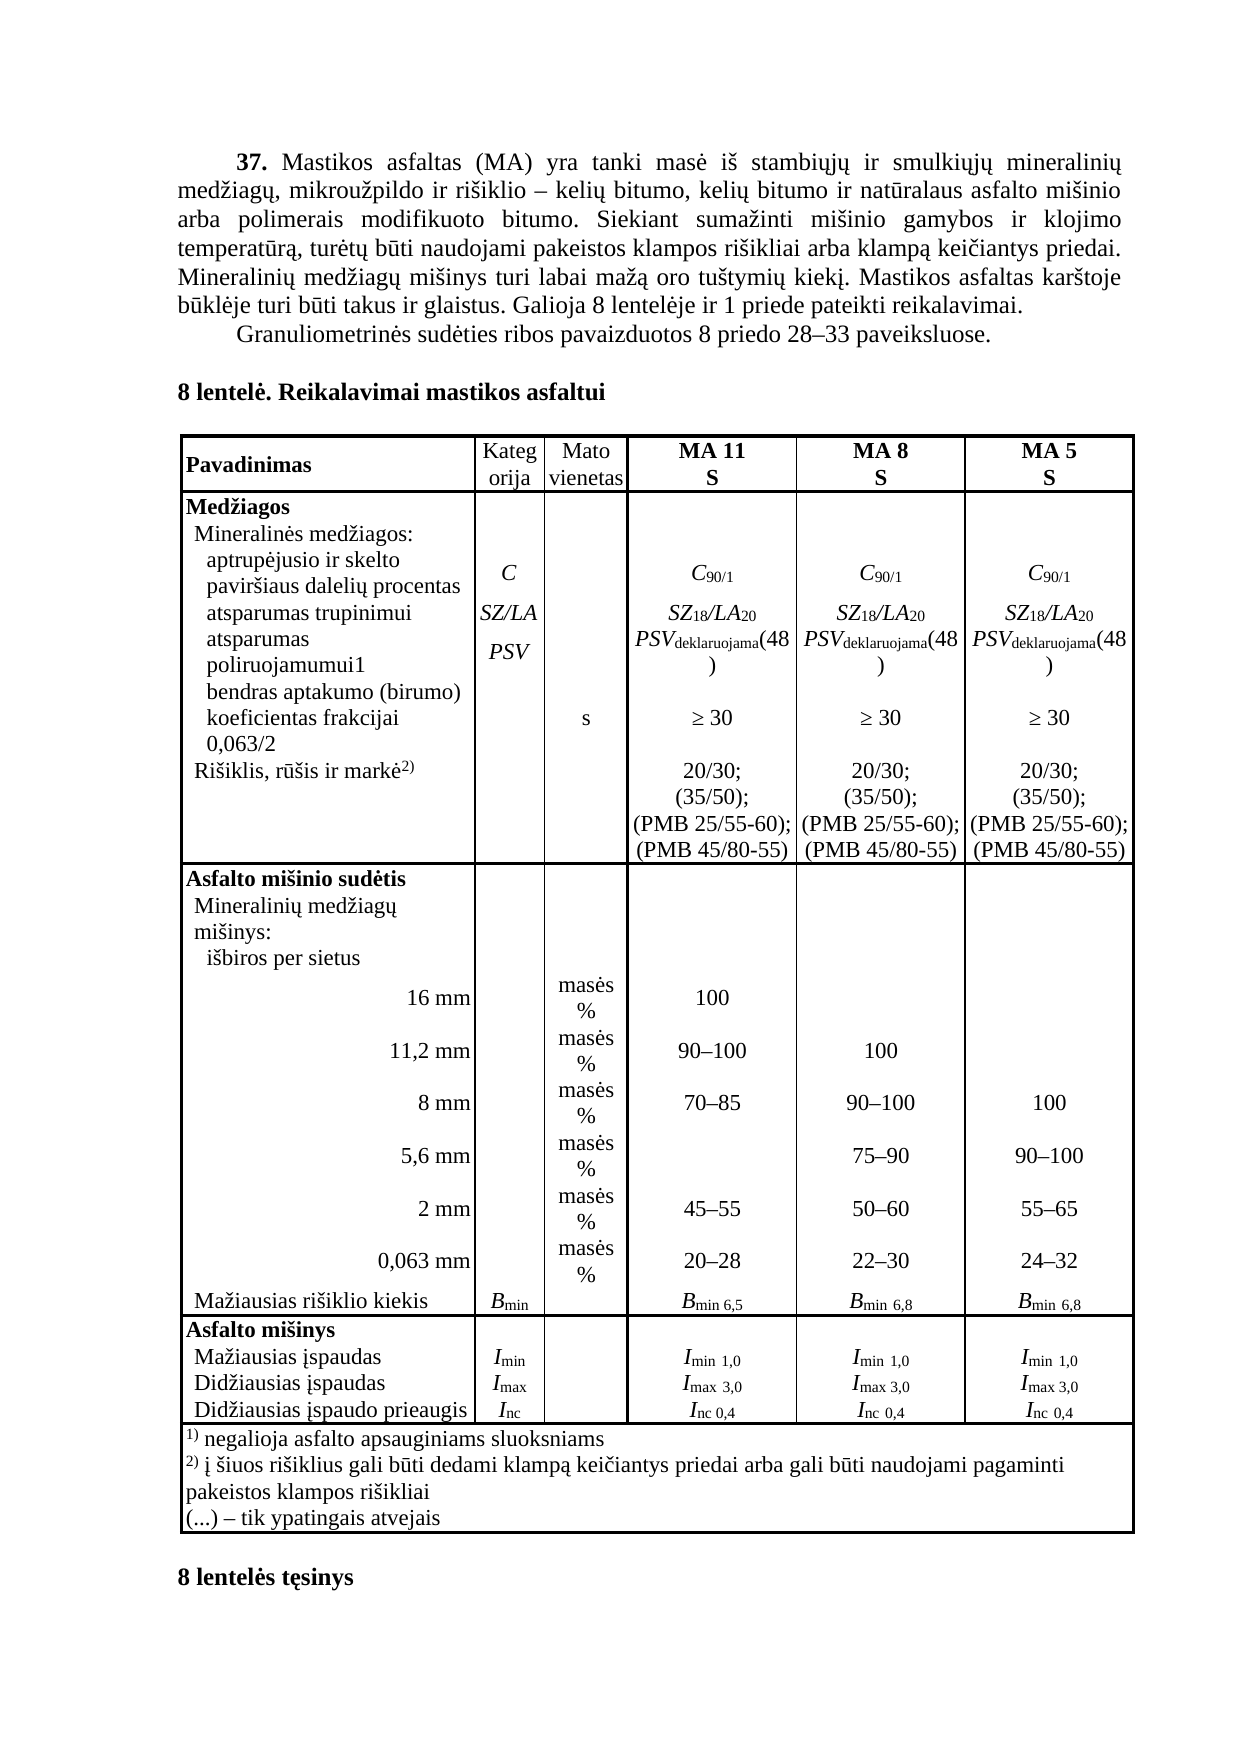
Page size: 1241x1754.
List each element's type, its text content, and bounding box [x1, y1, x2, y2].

table_cell [797, 520, 801, 546]
table_cell Inc [540, 1396, 544, 1422]
table_cell [966, 892, 1132, 944]
table_cell [792, 520, 796, 546]
table_cell išbiros per sietus [183, 945, 206, 971]
table_cell aptrupėjusio ir skelto paviršiaus dalelių procentas [183, 546, 206, 599]
table_cell bendras aptakumo (birumo) koeficientas frakcijai 0,063/2 [183, 678, 206, 757]
table_cell PSV [476, 625, 544, 678]
table_cell [545, 625, 626, 678]
table_cell [476, 971, 544, 1023]
table_cell [792, 945, 796, 971]
text 37. Mastikos asfaltas (MA) yra tanki masė iš stambiųjų ir smulkiųjų mineralinių medžiagų, mikroužpildo ir rišiklio – kelių bitumo, kelių bitumo ir natūralaus asfalto mišinio arba polimerais modifikuoto bitumo. Siekiant sumažinti mišinio gamybos ir klojimo temperatūrą, turėtų būti naudojami pakeistos klampos rišikliai arba klampą keičiantys priedai. Mineralinių medžiagų mišinys turi labai mažą oro tuštymių kiekį. Mastikos asfaltas karštoje būklėje turi būti takus ir glaistus. Galioja 8 lentelėje ir 1 priede pateikti reikalavimai. [177, 147, 1122, 319]
table_cell [792, 1317, 796, 1343]
table_cell [792, 493, 796, 520]
table_cell 75–90 [797, 1129, 964, 1182]
table_cell C90/1 [966, 546, 1132, 599]
text 8 lentelės tęsinys [177, 1562, 1122, 1591]
table_cell 5,6 mm [183, 1129, 474, 1182]
table_cell [540, 493, 544, 520]
table_cell [476, 678, 544, 757]
text Granuliometrinės sudėties ribos pavaizduotos 8 priedo 28–33 paveiksluose. [177, 319, 1122, 348]
table_cell [966, 971, 1132, 1023]
table_cell ≥ 30 [966, 678, 1132, 757]
table_cell C90/1 [797, 546, 964, 599]
table_cell [629, 1129, 796, 1182]
table_cell [629, 892, 796, 944]
table_cell C90/1 [629, 546, 796, 599]
table_cell [476, 1129, 544, 1182]
table_cell [545, 546, 626, 599]
table_cell [476, 892, 544, 944]
table_cell [540, 1317, 544, 1343]
table_cell Bmin [540, 1287, 544, 1313]
table_cell atsparumas trupinimui [183, 599, 206, 625]
table_cell 0,063 mm [183, 1234, 474, 1287]
table_cell SZ/LA [540, 599, 544, 625]
table_cell [797, 865, 801, 892]
table_cell [476, 1182, 544, 1234]
table_cell 90–100 [966, 1129, 1132, 1182]
table_header MA 11 S [792, 438, 796, 490]
table_cell 100 [629, 971, 796, 1023]
table_cell [476, 1234, 544, 1287]
table_cell 11,2 mm [183, 1024, 474, 1076]
table_header Kategorija [540, 438, 544, 490]
table_cell 55–65 [966, 1182, 1132, 1234]
table_header MA 8 S [797, 438, 801, 490]
table_cell 45–55 [629, 1182, 796, 1234]
table_cell [797, 1317, 801, 1343]
table_cell Imin [540, 1343, 544, 1369]
table_cell [476, 757, 544, 862]
table_cell [792, 865, 796, 892]
table_cell 50–60 [797, 1182, 964, 1234]
table_cell ≥ 30 [629, 678, 796, 757]
table_cell [797, 971, 964, 1023]
table_cell 100 [797, 1024, 964, 1076]
table_cell s [545, 678, 626, 757]
table_cell 90–100 [797, 1076, 964, 1129]
text 8 lentelė. Reikalavimai mastikos asfaltui [177, 377, 930, 406]
table_cell [540, 520, 544, 546]
table_cell 2 mm [183, 1182, 474, 1234]
table_header Pavadinimas [183, 438, 474, 490]
table_cell ≥ 30 [797, 678, 964, 757]
table_cell Rišiklis, rūšis ir markė2) [183, 757, 474, 862]
table_cell [797, 493, 801, 520]
table_cell [797, 945, 801, 971]
table_cell [797, 892, 964, 944]
table_cell C [476, 546, 544, 599]
table_cell [545, 757, 626, 862]
table_cell 90–100 [629, 1024, 796, 1076]
table_cell Imax [540, 1369, 544, 1396]
table_cell 22–30 [797, 1234, 964, 1287]
table_cell 20–28 [629, 1234, 796, 1287]
table_cell 24–32 [966, 1234, 1132, 1287]
table_cell 16 mm [183, 971, 474, 1023]
table_cell 70–85 [629, 1076, 796, 1129]
table_cell [966, 1024, 1132, 1076]
table_cell atsparumas poliruojamumui1 [183, 625, 206, 678]
table_cell [476, 1024, 544, 1076]
table_cell 100 [966, 1076, 1132, 1129]
table_cell [540, 865, 544, 892]
table_cell [540, 945, 544, 971]
table_cell 8 mm [183, 1076, 474, 1129]
table_cell [476, 1076, 544, 1129]
table_cell [545, 892, 626, 944]
